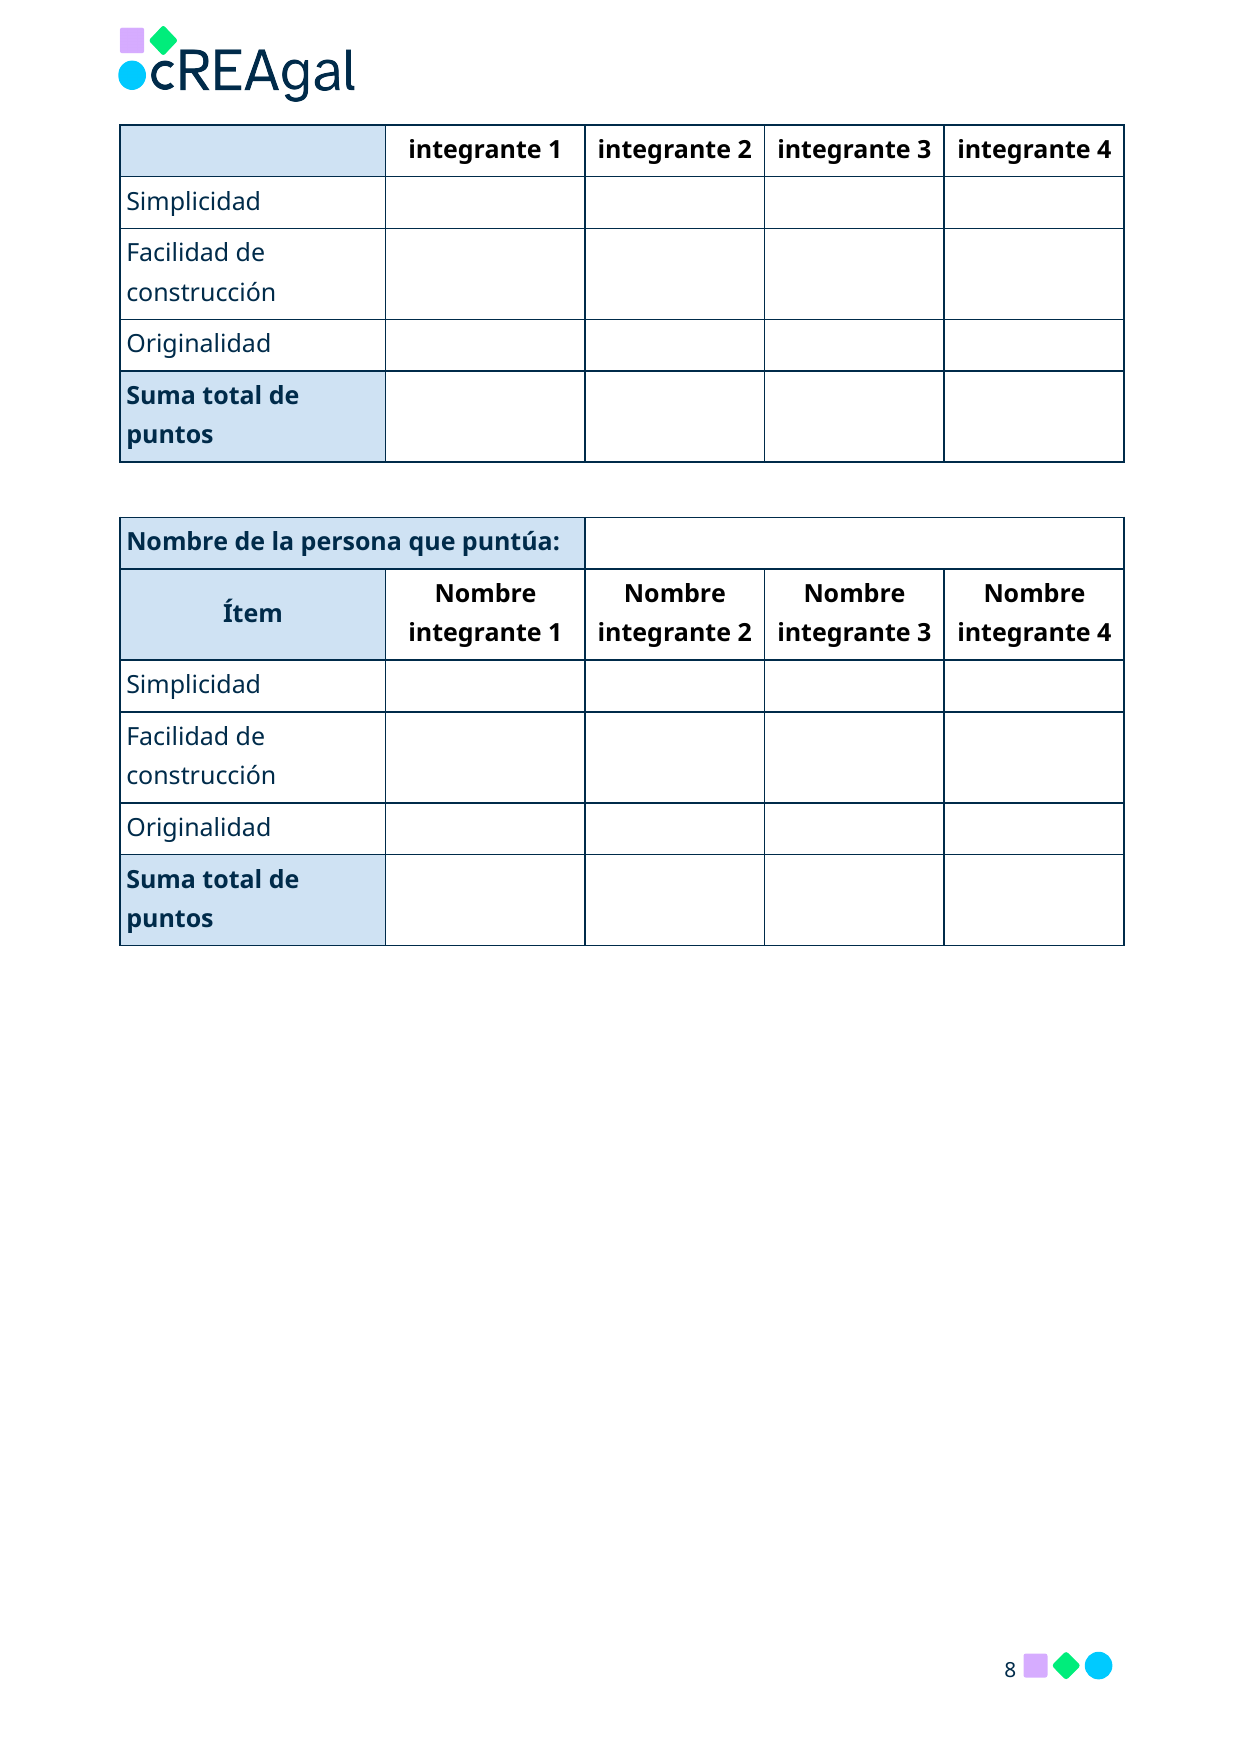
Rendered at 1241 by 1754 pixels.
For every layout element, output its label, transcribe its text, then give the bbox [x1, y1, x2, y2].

table_cell [765, 661, 943, 711]
table_cell [586, 372, 764, 461]
table_cell [386, 855, 584, 945]
table_cell Ítem [121, 570, 385, 659]
table_cell Nombre integrante 2 [586, 570, 764, 659]
table_cell [586, 229, 764, 318]
table_cell integrante 4 [945, 126, 1123, 176]
table_cell [386, 372, 584, 461]
table_cell [945, 177, 1123, 228]
table_cell Facilidad de construcción [121, 229, 385, 318]
table_cell [765, 804, 943, 854]
table_cell Facilidad de construcción [121, 713, 385, 802]
table_cell Suma total de puntos [121, 372, 385, 461]
table_cell [386, 713, 584, 802]
table_cell [586, 320, 764, 370]
picture [118, 26, 355, 102]
table_cell integrante 1 [386, 126, 584, 176]
table_cell Nombre integrante 3 [765, 570, 943, 659]
table_cell [586, 855, 764, 945]
table_cell [765, 855, 943, 945]
table_cell [945, 804, 1123, 854]
table_cell [121, 126, 385, 176]
table_cell [945, 229, 1123, 318]
table_cell [386, 320, 584, 370]
table_cell [765, 372, 943, 461]
table_cell [586, 661, 764, 711]
table_cell [765, 177, 943, 228]
table_cell [765, 229, 943, 318]
table_cell [386, 229, 584, 318]
table_cell Simplicidad [121, 177, 385, 228]
table_cell [386, 661, 584, 711]
table_cell Simplicidad [121, 661, 385, 711]
table_cell integrante 2 [586, 126, 764, 176]
table_cell Originalidad [121, 804, 385, 854]
table_cell [765, 713, 943, 802]
table_cell Originalidad [121, 320, 385, 370]
table_cell [945, 661, 1123, 711]
table_cell Suma total de puntos [121, 855, 385, 945]
table_header Nombre de la persona que puntúa: [121, 518, 584, 568]
table_cell [945, 320, 1123, 370]
table_cell [945, 855, 1123, 945]
table_cell Nombre integrante 1 [386, 570, 584, 659]
table_cell [945, 713, 1123, 802]
table_cell [586, 713, 764, 802]
table_cell [386, 177, 584, 228]
table_header [586, 518, 1123, 568]
table_cell [586, 177, 764, 228]
table_cell Nombre integrante 4 [945, 570, 1123, 659]
table_cell [765, 320, 943, 370]
table_cell [386, 804, 584, 854]
table_cell [586, 804, 764, 854]
table_cell integrante 3 [765, 126, 943, 176]
table_cell [945, 372, 1123, 461]
